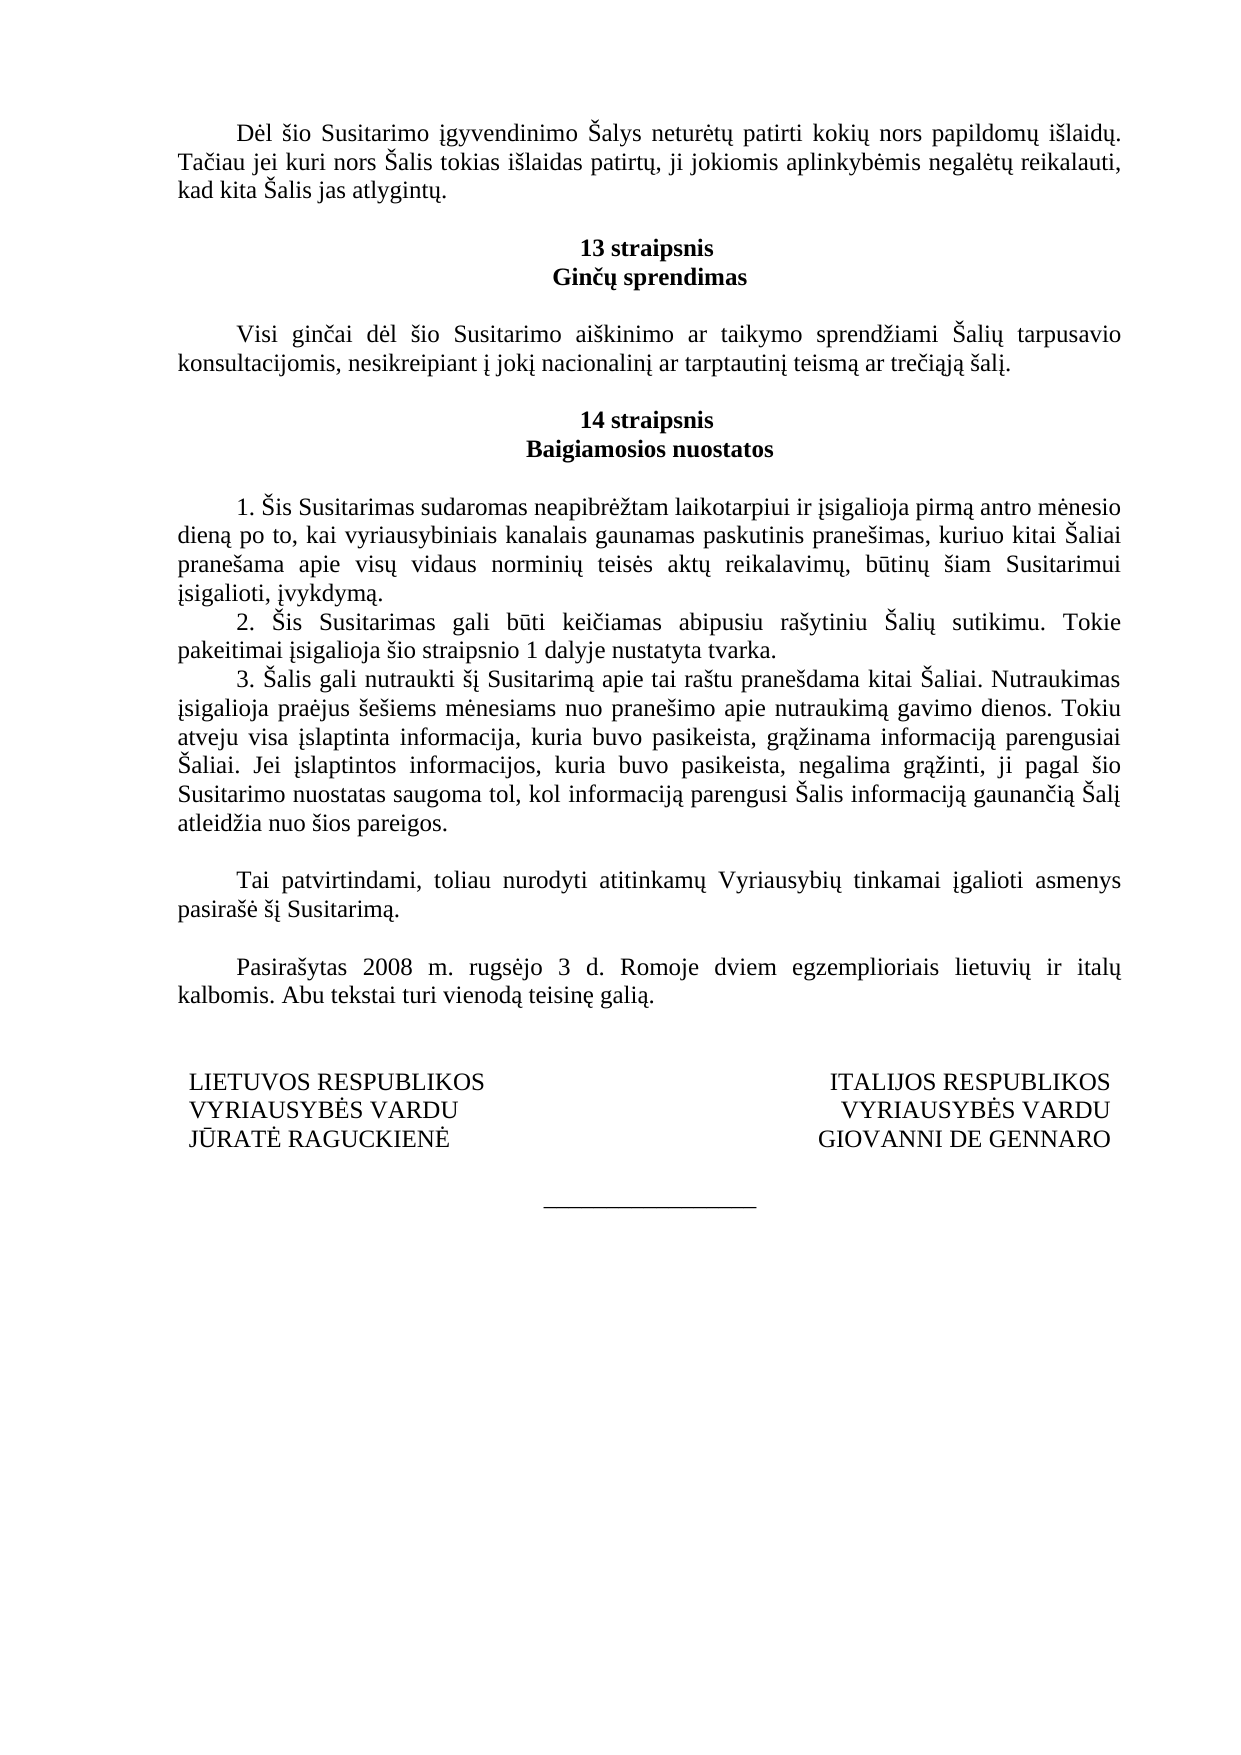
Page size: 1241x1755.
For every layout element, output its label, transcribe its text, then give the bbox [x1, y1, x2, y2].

text _________________ [177, 1182, 1122, 1211]
table_header LIETUVOS RESPUBLIKOS VYRIAUSYBĖS VARDU [177, 1067, 649, 1124]
table_header ITALIJOS RESPUBLIKOS VYRIAUSYBĖS VARDU [650, 1067, 1122, 1124]
table_cell JŪRATĖ RAGUCKIENĖ [177, 1124, 649, 1153]
text Ginčų sprendimas [177, 262, 1122, 291]
text 2. Šis Susitarimas gali būti keičiamas abipusiu rašytiniu Šalių sutikimu. Tokie pakeitimai įsigalioja šio straipsnio 1 dalyje nustatyta tvarka. [177, 607, 1122, 664]
text Tai patvirtindami, toliau nurodyti atitinkamų Vyriausybių tinkamai įgalioti asmenys pasirašė šį Susitarimą. [177, 866, 1122, 923]
text Visi ginčai dėl šio Susitarimo aiškinimo ar taikymo sprendžiami Šalių tarpusavio konsultacijomis, nesikreipiant į jokį nacionalinį ar tarptautinį teismą ar trečiąją šalį. [177, 319, 1122, 377]
table_cell GIOVANNI DE GENNARO [650, 1124, 1122, 1153]
text 13 straipsnis [177, 233, 1122, 262]
text 1. Šis Susitarimas sudaromas neapibrėžtam laikotarpiui ir įsigalioja pirmą antro mėnesio dieną po to, kai vyriausybiniais kanalais gaunamas paskutinis pranešimas, kuriuo kitai Šaliai pranešama apie visų vidaus norminių teisės aktų reikalavimų, būtinų šiam Susitarimui įsigalioti, įvykdymą. [177, 492, 1122, 607]
text 14 straipsnis [177, 406, 1122, 434]
text Pasirašytas 2008 m. rugsėjo 3 d. Romoje dviem egzemplioriais lietuvių ir italų kalbomis. Abu tekstai turi vienodą teisinę galią. [177, 952, 1122, 1009]
text 3. Šalis gali nutraukti šį Susitarimą apie tai raštu pranešdama kitai Šaliai. Nutraukimas įsigalioja praėjus šešiems mėnesiams nuo pranešimo apie nutraukimą gavimo dienos. Tokiu atveju visa įslaptinta informacija, kuria buvo pasikeista, grąžinama informaciją parengusiai Šaliai. Jei įslaptintos informacijos, kuria buvo pasikeista, negalima grąžinti, ji pagal šio Susitarimo nuostatas saugoma tol, kol informaciją parengusi Šalis informaciją gaunančią Šalį atleidžia nuo šios pareigos. [177, 664, 1122, 837]
text Baigiamosios nuostatos [177, 434, 1122, 463]
text Dėl šio Susitarimo įgyvendinimo Šalys neturėtų patirti kokių nors papildomų išlaidų. Tačiau jei kuri nors Šalis tokias išlaidas patirtų, ji jokiomis aplinkybėmis negalėtų reikalauti, kad kita Šalis jas atlygintų. [177, 118, 1122, 204]
